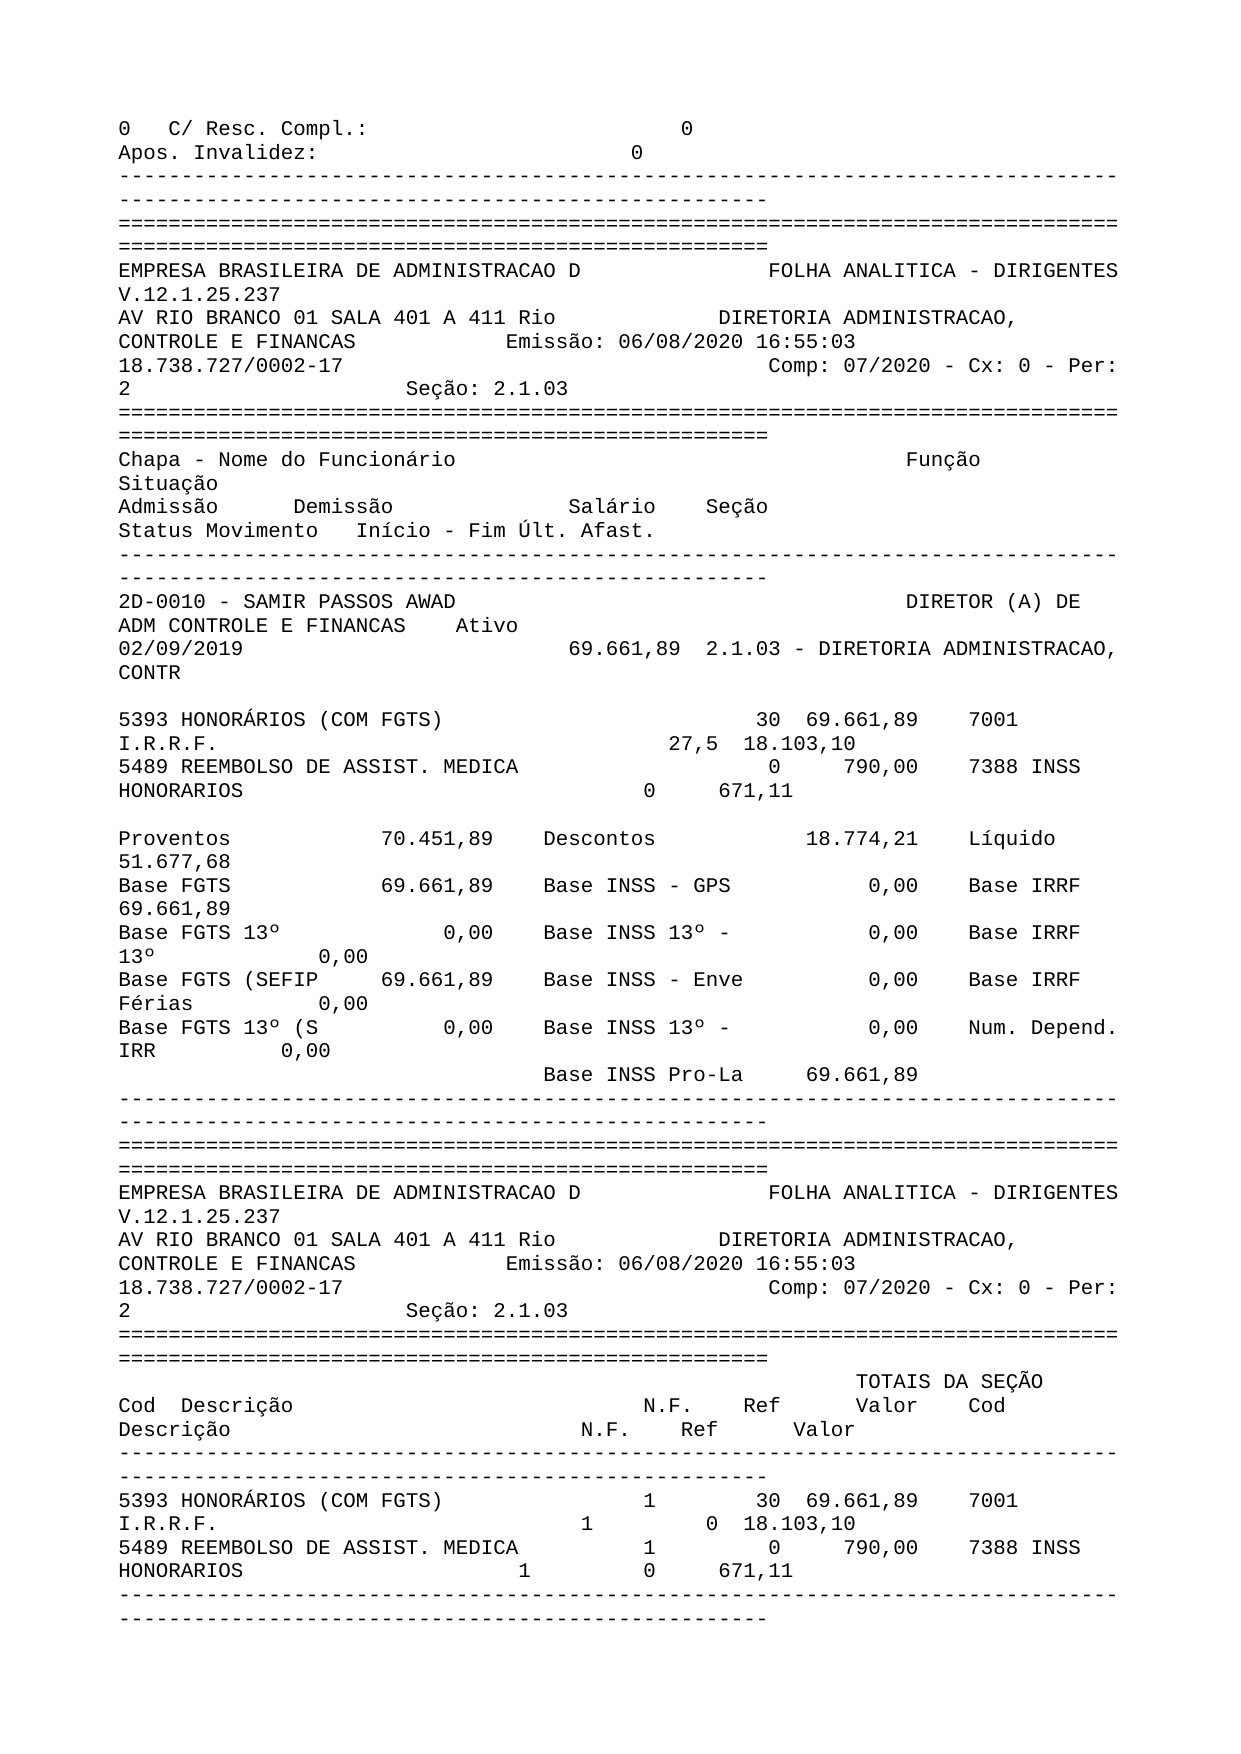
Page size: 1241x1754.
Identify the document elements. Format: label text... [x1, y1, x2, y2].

text 18.738.727/0002-17 Comp: 07/2020 - Cx: 0 - Per: 2 Seção: 2.1.03 [118, 1277, 1122, 1324]
text EMPRESA BRASILEIRA DE ADMINISTRACAO D FOLHA ANALITICA - DIRIGENTES V.12.1.25.237 [118, 260, 1122, 307]
text ------------------------------------------------------------------------------------------------------------------------------------ [118, 165, 1122, 213]
text Base FGTS 13º 0,00 Base INSS 13º - 0,00 Base IRRF 13º 0,00 [118, 922, 1122, 969]
text 18.738.727/0002-17 Comp: 07/2020 - Cx: 0 - Per: 2 Seção: 2.1.03 [118, 354, 1122, 402]
text 5489 REEMBOLSO DE ASSIST. MEDICA 0 790,00 7388 INSS HONORARIOS 0 671,11 [118, 757, 1122, 804]
text ==================================================================================================================================== [118, 1324, 1122, 1371]
text AV RIO BRANCO 01 SALA 401 A 411 Rio DIRETORIA ADMINISTRACAO, CONTROLE E FINANCAS Emissão: 06/08/2020 16:55:03 [118, 1229, 1122, 1277]
text 5393 HONORÁRIOS (COM FGTS) 1 30 69.661,89 7001 I.R.R.F. 1 0 18.103,10 [118, 1489, 1122, 1537]
text 0 C/ Resc. Compl.: 0 [118, 118, 1122, 142]
text AV RIO BRANCO 01 SALA 401 A 411 Rio DIRETORIA ADMINISTRACAO, CONTROLE E FINANCAS Emissão: 06/08/2020 16:55:03 [118, 307, 1122, 354]
text Chapa - Nome do Funcionário Função Situação [118, 449, 1122, 496]
text Admissão Demissão Salário Seção Status Movimento Início - Fim Últ. Afast. [118, 496, 1122, 544]
text Base FGTS 13º (S 0,00 Base INSS 13º - 0,00 Num. Depend. IRR 0,00 [118, 1017, 1122, 1064]
text ------------------------------------------------------------------------------------------------------------------------------------ [118, 544, 1122, 591]
text 2D-0010 - SAMIR PASSOS AWAD DIRETOR (A) DE ADM CONTROLE E FINANCAS Ativo [118, 591, 1122, 638]
text Apos. Invalidez: 0 [118, 142, 1122, 165]
text 5393 HONORÁRIOS (COM FGTS) 30 69.661,89 7001 I.R.R.F. 27,5 18.103,10 [118, 709, 1122, 757]
text 02/09/2019 69.661,89 2.1.03 - DIRETORIA ADMINISTRACAO, CONTR [118, 638, 1122, 686]
text EMPRESA BRASILEIRA DE ADMINISTRACAO D FOLHA ANALITICA - DIRIGENTES V.12.1.25.237 [118, 1182, 1122, 1229]
text ==================================================================================================================================== [118, 1135, 1122, 1182]
text Cod Descrição N.F. Ref Valor Cod Descrição N.F. Ref Valor [118, 1395, 1122, 1442]
text Base INSS Pro-La 69.661,89 [118, 1064, 1122, 1088]
text ------------------------------------------------------------------------------------------------------------------------------------ [118, 1088, 1122, 1135]
text ------------------------------------------------------------------------------------------------------------------------------------ [118, 1584, 1122, 1631]
text ==================================================================================================================================== [118, 402, 1122, 449]
text Base FGTS (SEFIP 69.661,89 Base INSS - Enve 0,00 Base IRRF Férias 0,00 [118, 969, 1122, 1017]
text ------------------------------------------------------------------------------------------------------------------------------------ [118, 1442, 1122, 1489]
text TOTAIS DA SEÇÃO [118, 1371, 1122, 1395]
text 5489 REEMBOLSO DE ASSIST. MEDICA 1 0 790,00 7388 INSS HONORARIOS 1 0 671,11 [118, 1537, 1122, 1584]
text Proventos 70.451,89 Descontos 18.774,21 Líquido 51.677,68 [118, 827, 1122, 875]
text Base FGTS 69.661,89 Base INSS - GPS 0,00 Base IRRF 69.661,89 [118, 875, 1122, 922]
text ==================================================================================================================================== [118, 213, 1122, 260]
